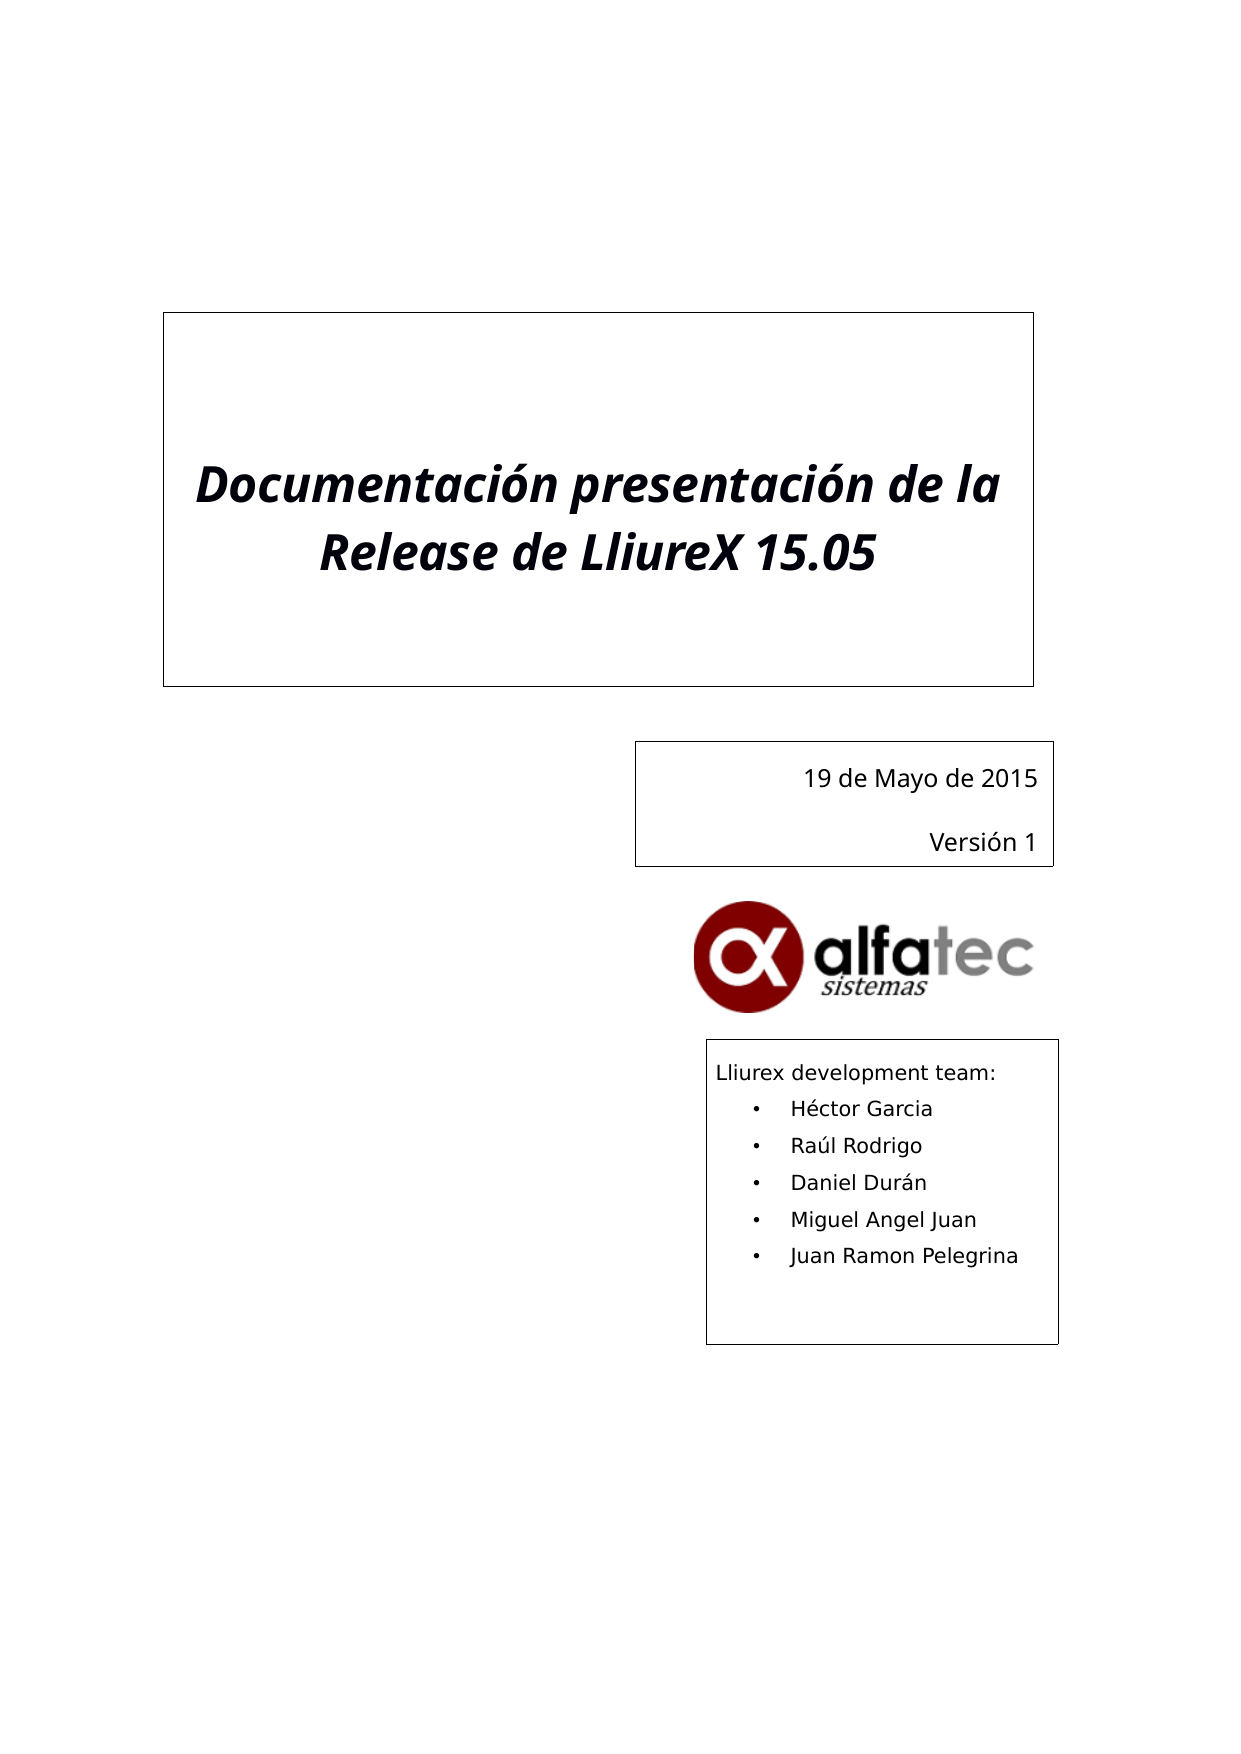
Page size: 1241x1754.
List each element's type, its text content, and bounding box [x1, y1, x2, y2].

text Versión 1 [650, 824, 1038, 858]
picture [693, 901, 1037, 1013]
text Documentación presentación de la Release de LliureX 15.05 [164, 449, 1033, 585]
list Héctor Garcia [753, 1097, 1049, 1122]
text Lliurex development team: [715, 1061, 1049, 1085]
list Miguel Angel Juan [753, 1208, 1049, 1232]
list Daniel Durán [753, 1171, 1049, 1195]
list Juan Ramon Pelegrina [753, 1244, 1049, 1269]
text 19 de Mayo de 2015 [650, 761, 1038, 795]
list Raúl Rodrigo [753, 1134, 1049, 1158]
